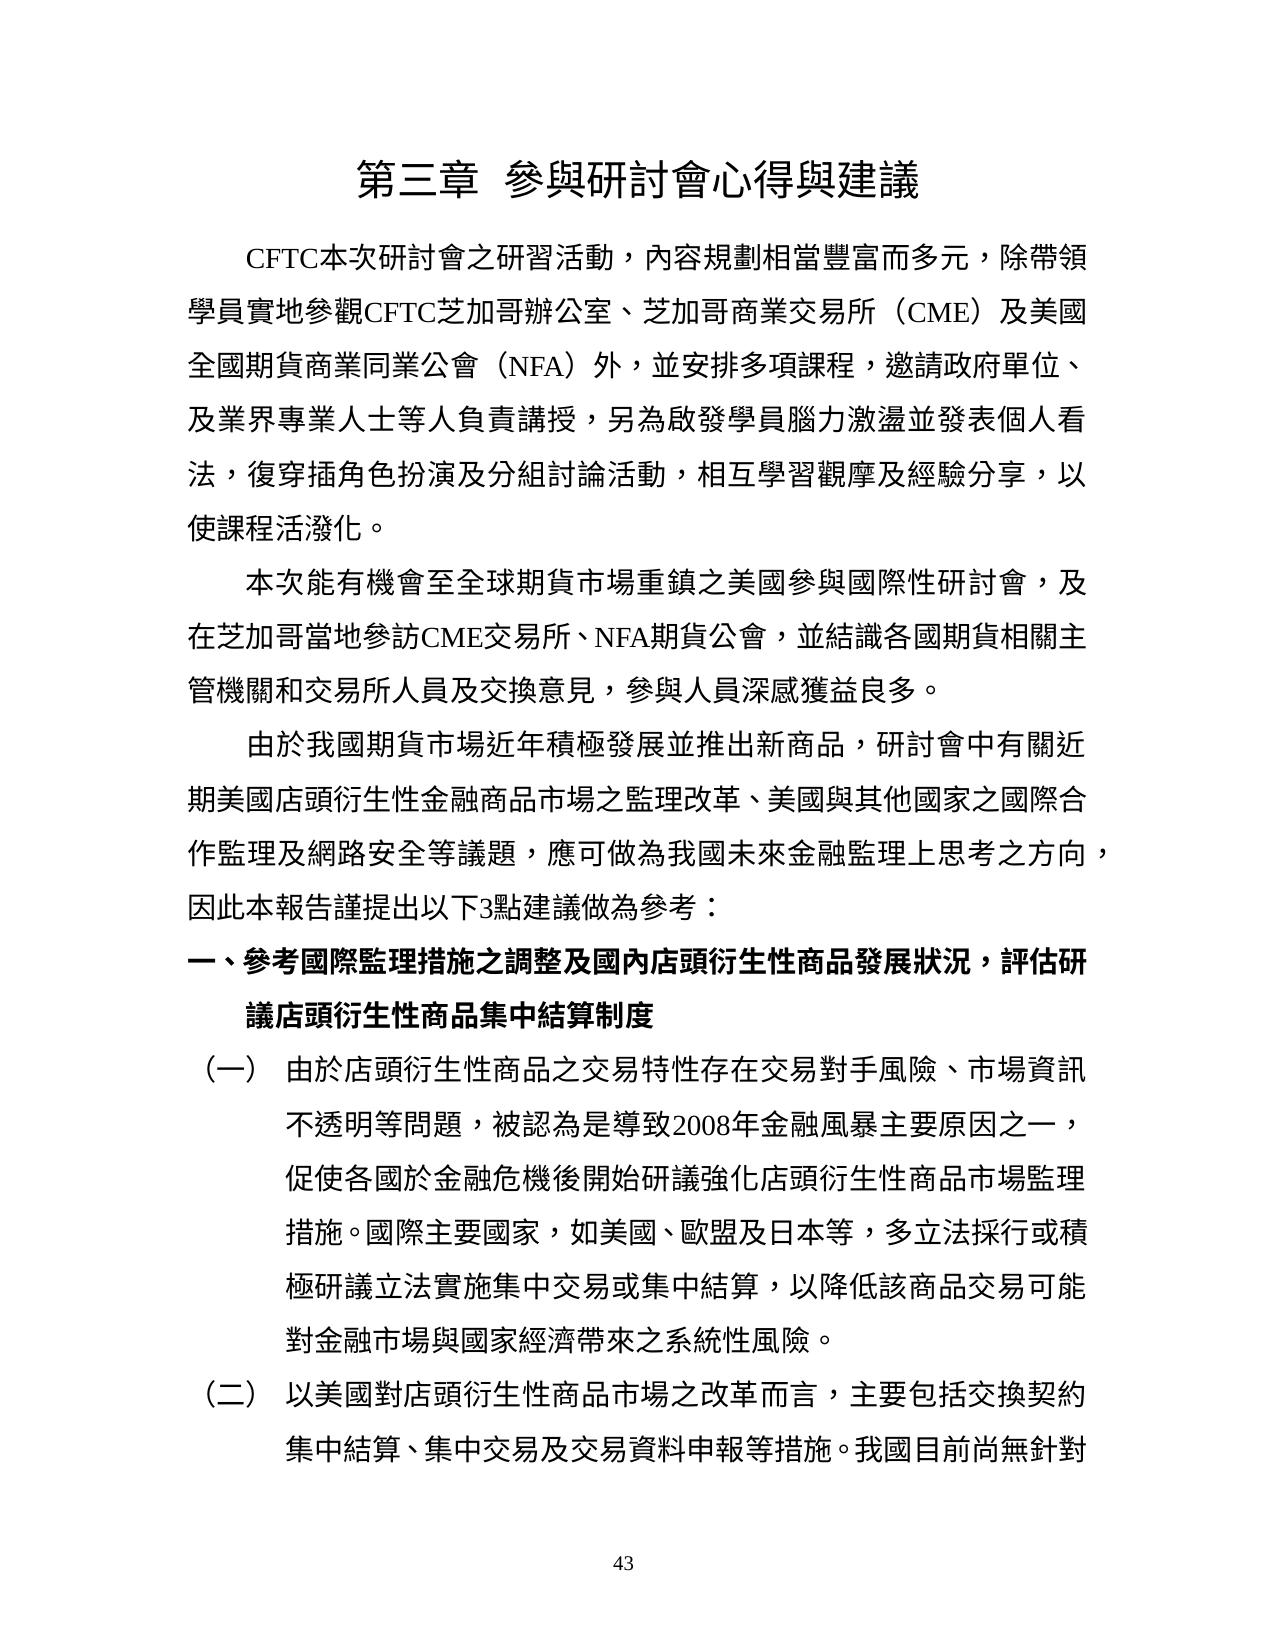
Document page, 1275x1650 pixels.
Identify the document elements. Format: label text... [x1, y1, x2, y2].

text 一、參考國際監理措施之調整及國內店頭衍生性商品發展狀況，評估研議店頭衍生性商品集中結算制度 [187, 929, 1088, 1037]
text CFTC本次研討會之研習活動，內容規劃相當豐富而多元，除帶領學員實地參觀CFTC芝加哥辦公室、芝加哥商業交易所（CME）及美國全國期貨商業同業公會（NFA）外，並安排多項課程，邀請政府單位、及業界專業人士等人負責講授，另為啟發學員腦力激盪並發表個人看法，復穿插角色扮演及分組討論活動，相互學習觀摩及經驗分享，以使課程活潑化。 [187, 225, 1088, 550]
subtitle 第三章 參與研討會心得與建議 [187, 150, 1088, 206]
list 由於店頭衍生性商品之交易特性存在交易對手風險、市場資訊不透明等問題，被認為是導致2008年金融風暴主要原因之一，促使各國於金融危機後開始研議強化店頭衍生性商品市場監理措施。國際主要國家，如美國、歐盟及日本等，多立法採行或積極研議立法實施集中交易或集中結算，以降低該商品交易可能對金融市場與國家經濟帶來之系統性風險。 [187, 1037, 1088, 1362]
text 本次能有機會至全球期貨市場重鎮之美國參與國際性研討會，及在芝加哥當地參訪CME交易所、NFA期貨公會，並結識各國期貨相關主管機關和交易所人員及交換意見，參與人員深感獲益良多。 [187, 550, 1088, 712]
list 以美國對店頭衍生性商品市場之改革而言，主要包括交換契約集中結算、集中交易及交易資料申報等措施。我國目前尚無針對 [187, 1362, 1088, 1471]
text 由於我國期貨市場近年積極發展並推出新商品，研討會中有關近期美國店頭衍生性金融商品市場之監理改革、美國與其他國家之國際合作監理及網路安全等議題，應可做為我國未來金融監理上思考之方向，因此本報告謹提出以下3點建議做為參考： [187, 712, 1088, 929]
